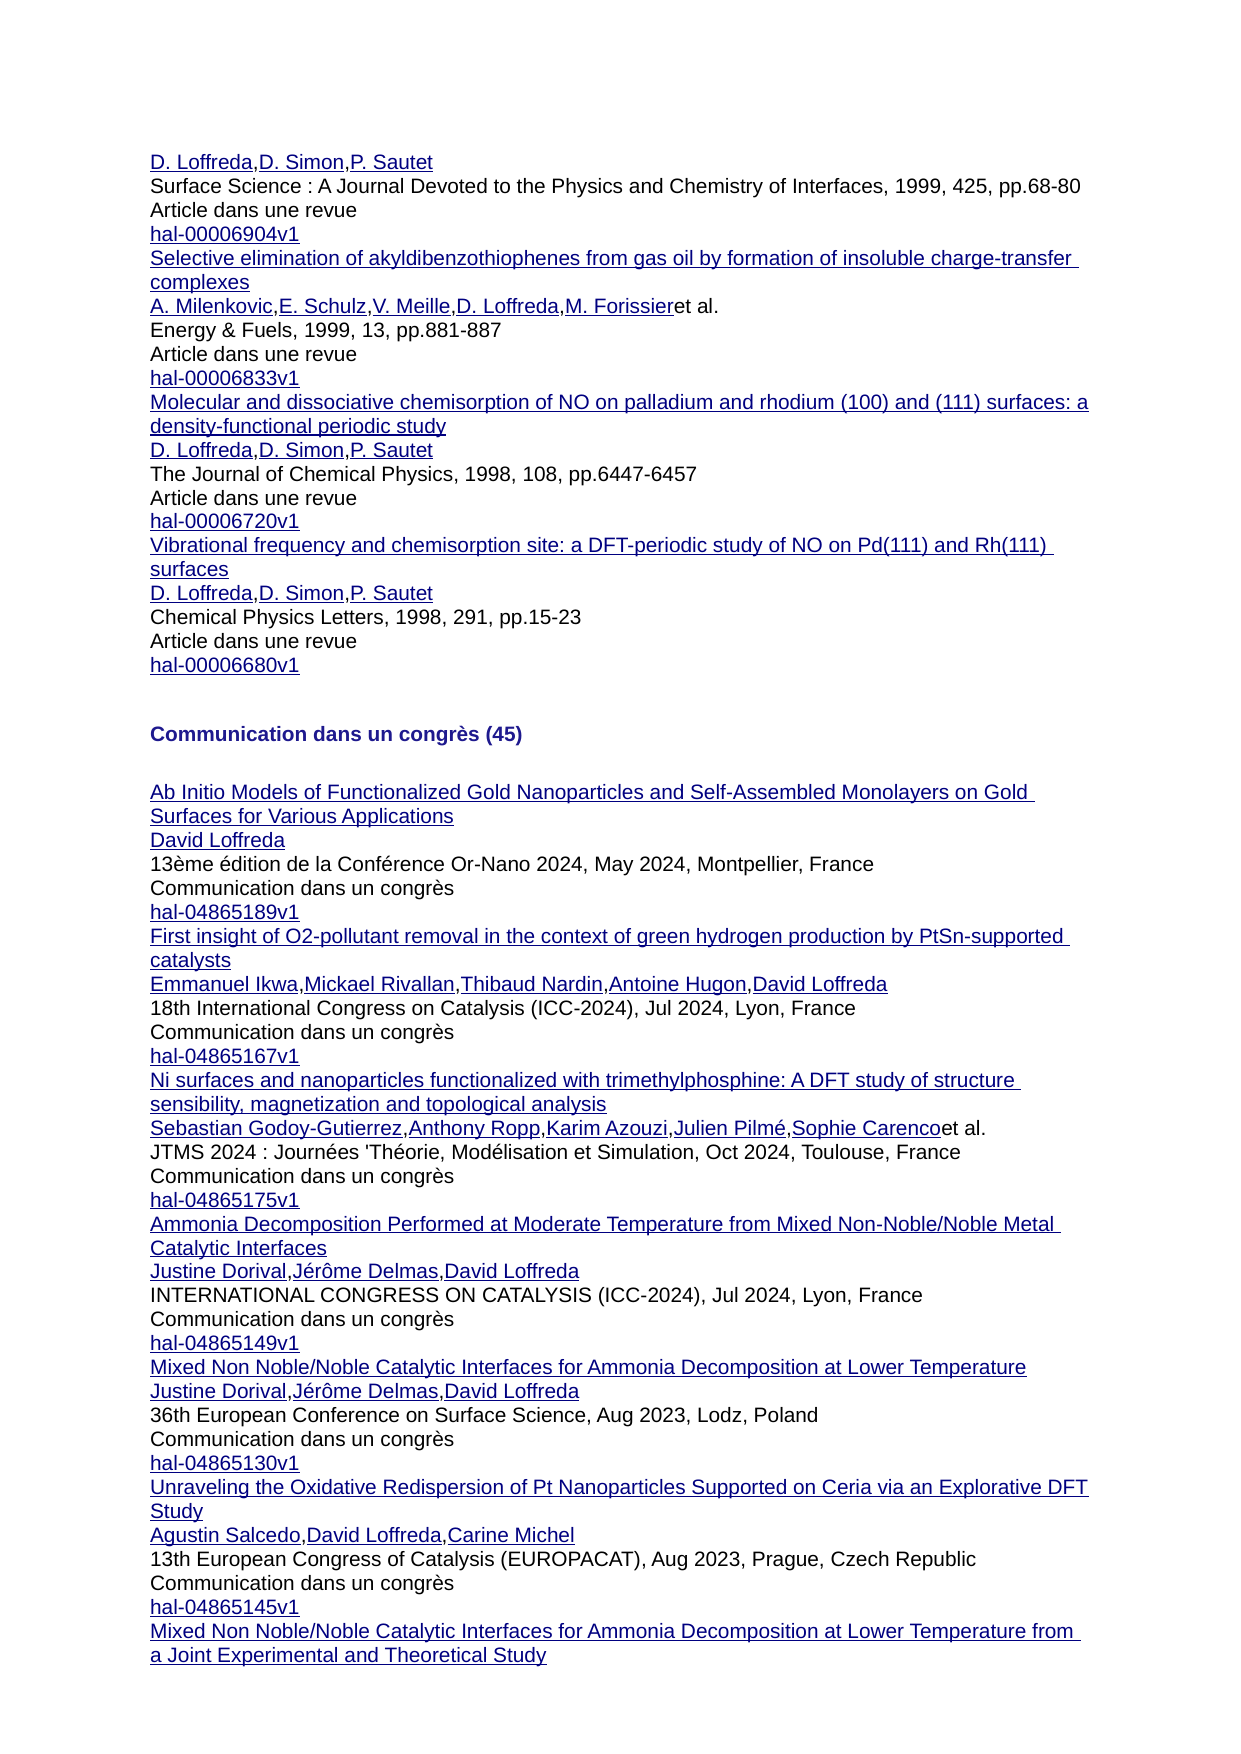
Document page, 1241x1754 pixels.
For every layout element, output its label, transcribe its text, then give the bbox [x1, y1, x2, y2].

table_cell Vibrational frequency and chemisorption site: a DFT-periodic study of NO on Pd(111) and Rh(111) surfaces D. Loffreda,D. Simon,P. Sautet Chemical Physics Letters, 1998, 291, pp.15-23 Article dans une revue hal-00006680v1 [150, 533, 1090, 677]
table_cell Ammonia Decomposition Performed at Moderate Temperature from Mixed Non-Noble/Noble Metal Catalytic Interfaces Justine Dorival,Jérôme Delmas,David Loffreda INTERNATIONAL CONGRESS ON CATALYSIS (ICC-2024), Jul 2024, Lyon, France Communication dans un congrès hal-04865149v1 [150, 1211, 1090, 1355]
table_cell D. Loffreda,D. Simon,P. Sautet Surface Science : A Journal Devoted to the Physics and Chemistry of Interfaces, 1999, 425, pp.68-80 Article dans une revue hal-00006904v1 [150, 150, 1090, 246]
table_cell Mixed Non Noble/Noble Catalytic Interfaces for Ammonia Decomposition at Lower Temperature from a Joint Experimental and Theoretical Study [150, 1619, 1090, 1667]
table_cell Ni surfaces and nanoparticles functionalized with trimethylphosphine: A DFT study of structure sensibility, magnetization and topological analysis Sebastian Godoy-Gutierrez,Anthony Ropp,Karim Azouzi,Julien Pilmé,Sophie Carencoet al. JTMS 2024 : Journées 'Théorie, Modélisation et Simulation, Oct 2024, Toulouse, France Communication dans un congrès hal-04865175v1 [150, 1068, 1090, 1211]
table_cell First insight of O2-pollutant removal in the context of green hydrogen production by PtSn-supported catalysts Emmanuel Ikwa,Mickael Rivallan,Thibaud Nardin,Antoine Hugon,David Loffreda 18th International Congress on Catalysis (ICC-2024), Jul 2024, Lyon, France Communication dans un congrès hal-04865167v1 [150, 924, 1090, 1068]
subtitle Communication dans un congrès (45) [150, 722, 1090, 746]
table_cell Unraveling the Oxidative Redispersion of Pt Nanoparticles Supported on Ceria via an Explorative DFT Study Agustin Salcedo,David Loffreda,Carine Michel 13th European Congress of Catalysis (EUROPACAT), Aug 2023, Prague, Czech Republic Communication dans un congrès hal-04865145v1 [150, 1475, 1090, 1619]
table_header Ab Initio Models of Functionalized Gold Nanoparticles and Self-Assembled Monolayers on Gold Surfaces for Various Applications David Loffreda 13ème édition de la Conférence Or-Nano 2024, May 2024, Montpellier, France Communication dans un congrès hal-04865189v1 [150, 780, 1090, 924]
table_cell Mixed Non Noble/Noble Catalytic Interfaces for Ammonia Decomposition at Lower Temperature Justine Dorival,Jérôme Delmas,David Loffreda 36th European Conference on Surface Science, Aug 2023, Lodz, Poland Communication dans un congrès hal-04865130v1 [150, 1355, 1090, 1475]
table_cell Molecular and dissociative chemisorption of NO on palladium and rhodium (100) and (111) surfaces: a density-functional periodic study D. Loffreda,D. Simon,P. Sautet The Journal of Chemical Physics, 1998, 108, pp.6447-6457 Article dans une revue hal-00006720v1 [150, 390, 1090, 533]
table_cell Selective elimination of akyldibenzothiophenes from gas oil by formation of insoluble charge-transfer complexes A. Milenkovic,E. Schulz,V. Meille,D. Loffreda,M. Forissieret al. Energy & Fuels, 1999, 13, pp.881-887 Article dans une revue hal-00006833v1 [150, 246, 1090, 389]
